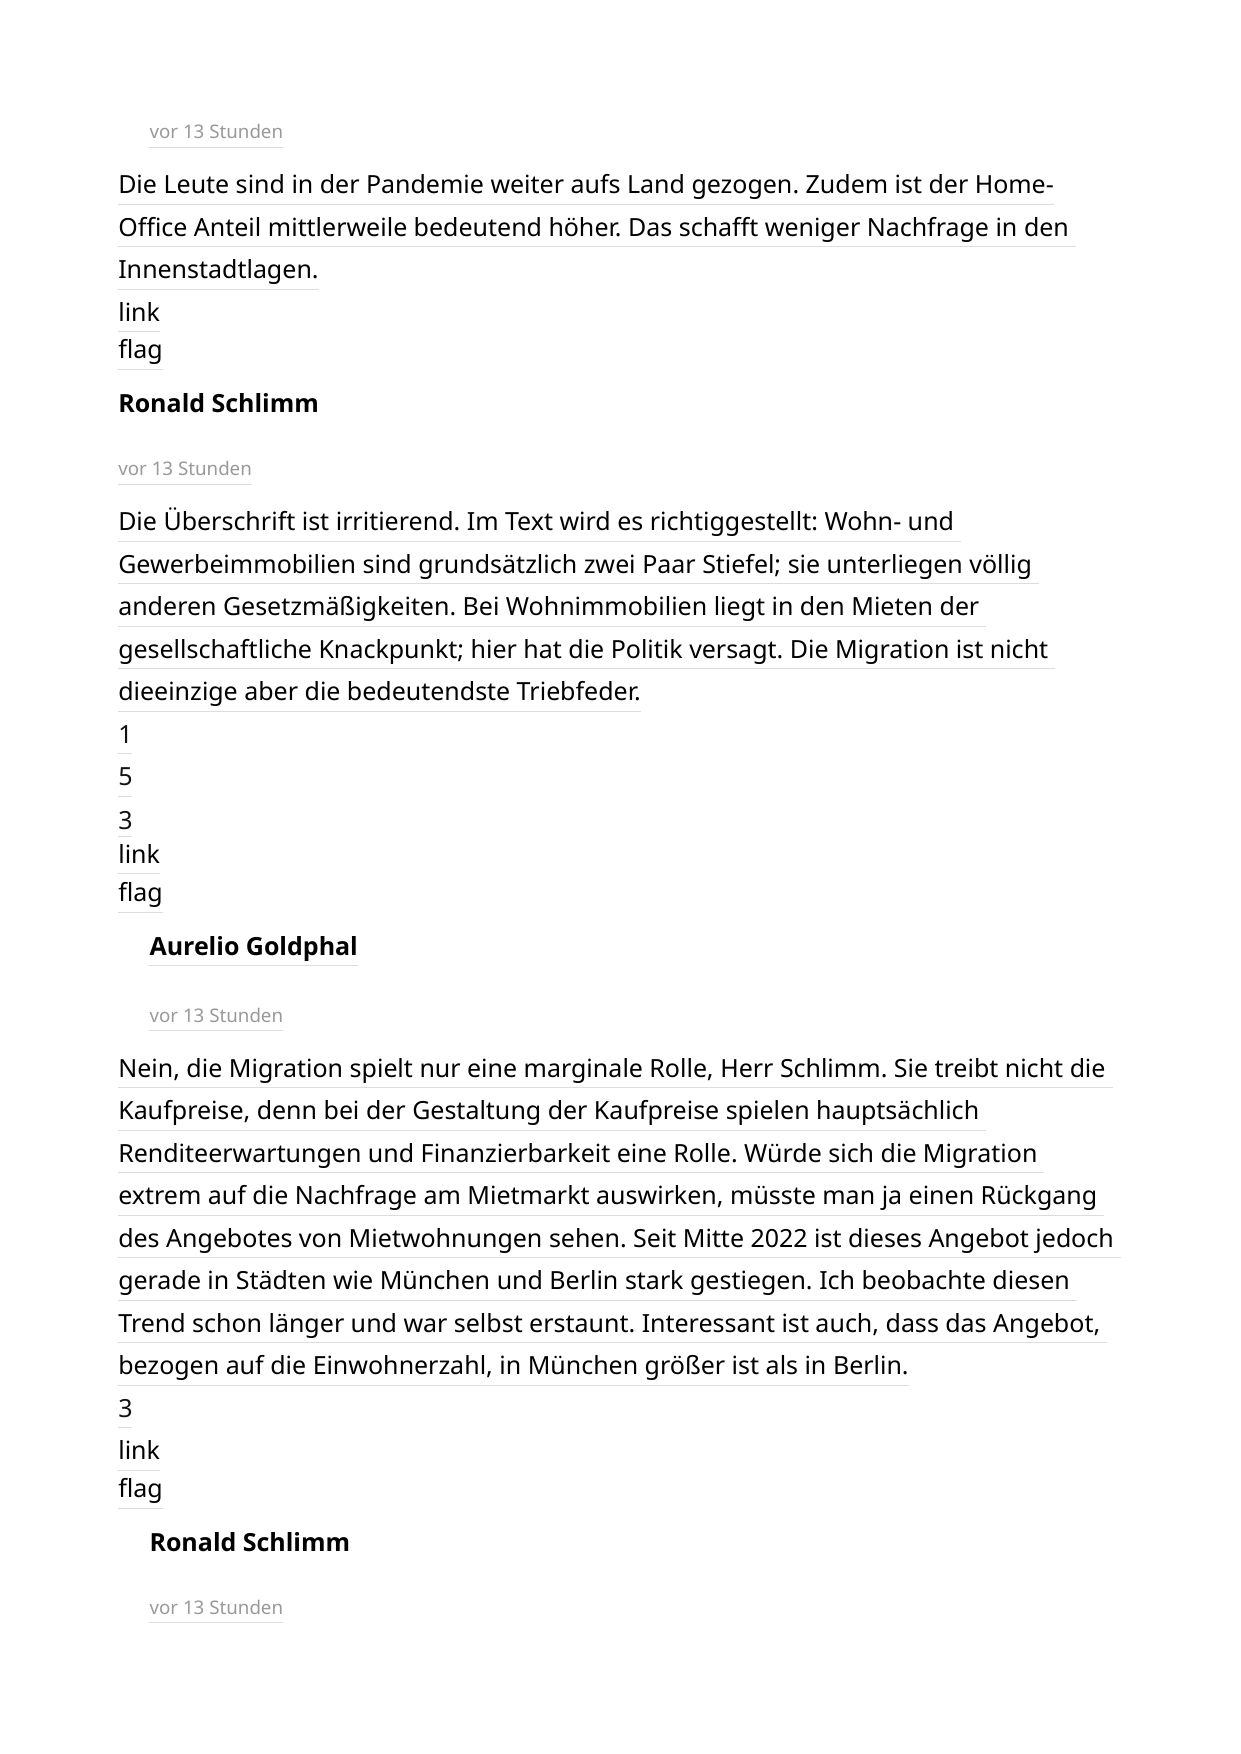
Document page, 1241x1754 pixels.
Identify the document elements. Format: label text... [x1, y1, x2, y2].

text link [118, 1433, 1122, 1471]
text Die Leute sind in der Pandemie weiter aufs Land gezogen. Zudem ist der Home-Office Anteil mittlerweile bedeutend höher. Das schafft weniger Nachfrage in den Innenstadtlagen. [118, 167, 1122, 290]
text vor 13 Stunden [149, 1594, 1117, 1623]
text link [118, 294, 1122, 332]
text 3 [118, 801, 1122, 837]
text Die Überschrift ist irritierend. Im Text wird es richtiggestellt: Wohn- und Gewerbeimmobilien sind grundsätzlich zwei Paar Stiefel; sie unterliegen völlig anderen Gesetzmäßigkeiten. Bei Wohnimmobilien liegt in den Mieten der gesellschaftliche Knackpunkt; hier hat die Politik versagt. Die Migration ist nicht dieeinzige aber die bedeutendste Triebfeder. [118, 504, 1122, 712]
text Aurelio Goldphal [149, 928, 1122, 966]
text link [118, 837, 1122, 874]
text 5 [118, 759, 1122, 797]
text 3 [118, 1391, 1122, 1428]
text vor 13 Stunden [149, 1002, 1117, 1031]
text 1 [118, 716, 1122, 754]
text Ronald Schlimm [118, 386, 1122, 420]
text flag [118, 874, 1122, 913]
text vor 13 Stunden [118, 455, 1117, 485]
text vor 13 Stunden [149, 118, 1117, 148]
text flag [118, 332, 1122, 370]
text flag [118, 1471, 1122, 1509]
text Ronald Schlimm [149, 1525, 1122, 1559]
text Nein, die Migration spielt nur eine marginale Rolle, Herr Schlimm. Sie treibt nicht die Kaufpreise, denn bei der Gestaltung der Kaufpreise spielen hauptsächlich Renditeerwartungen und Finanzierbarkeit eine Rolle. Würde sich die Migration extrem auf die Nachfrage am Mietmarkt auswirken, müsste man ja einen Rückgang des Angebotes von Mietwohnungen sehen. Seit Mitte 2022 ist dieses Angebot jedoch gerade in Städten wie München und Berlin stark gestiegen. Ich beobachte diesen Trend schon länger und war selbst erstaunt. Interessant ist auch, dass das Angebot, bezogen auf die Einwohnerzahl, in München größer ist als in Berlin. [118, 1051, 1122, 1386]
